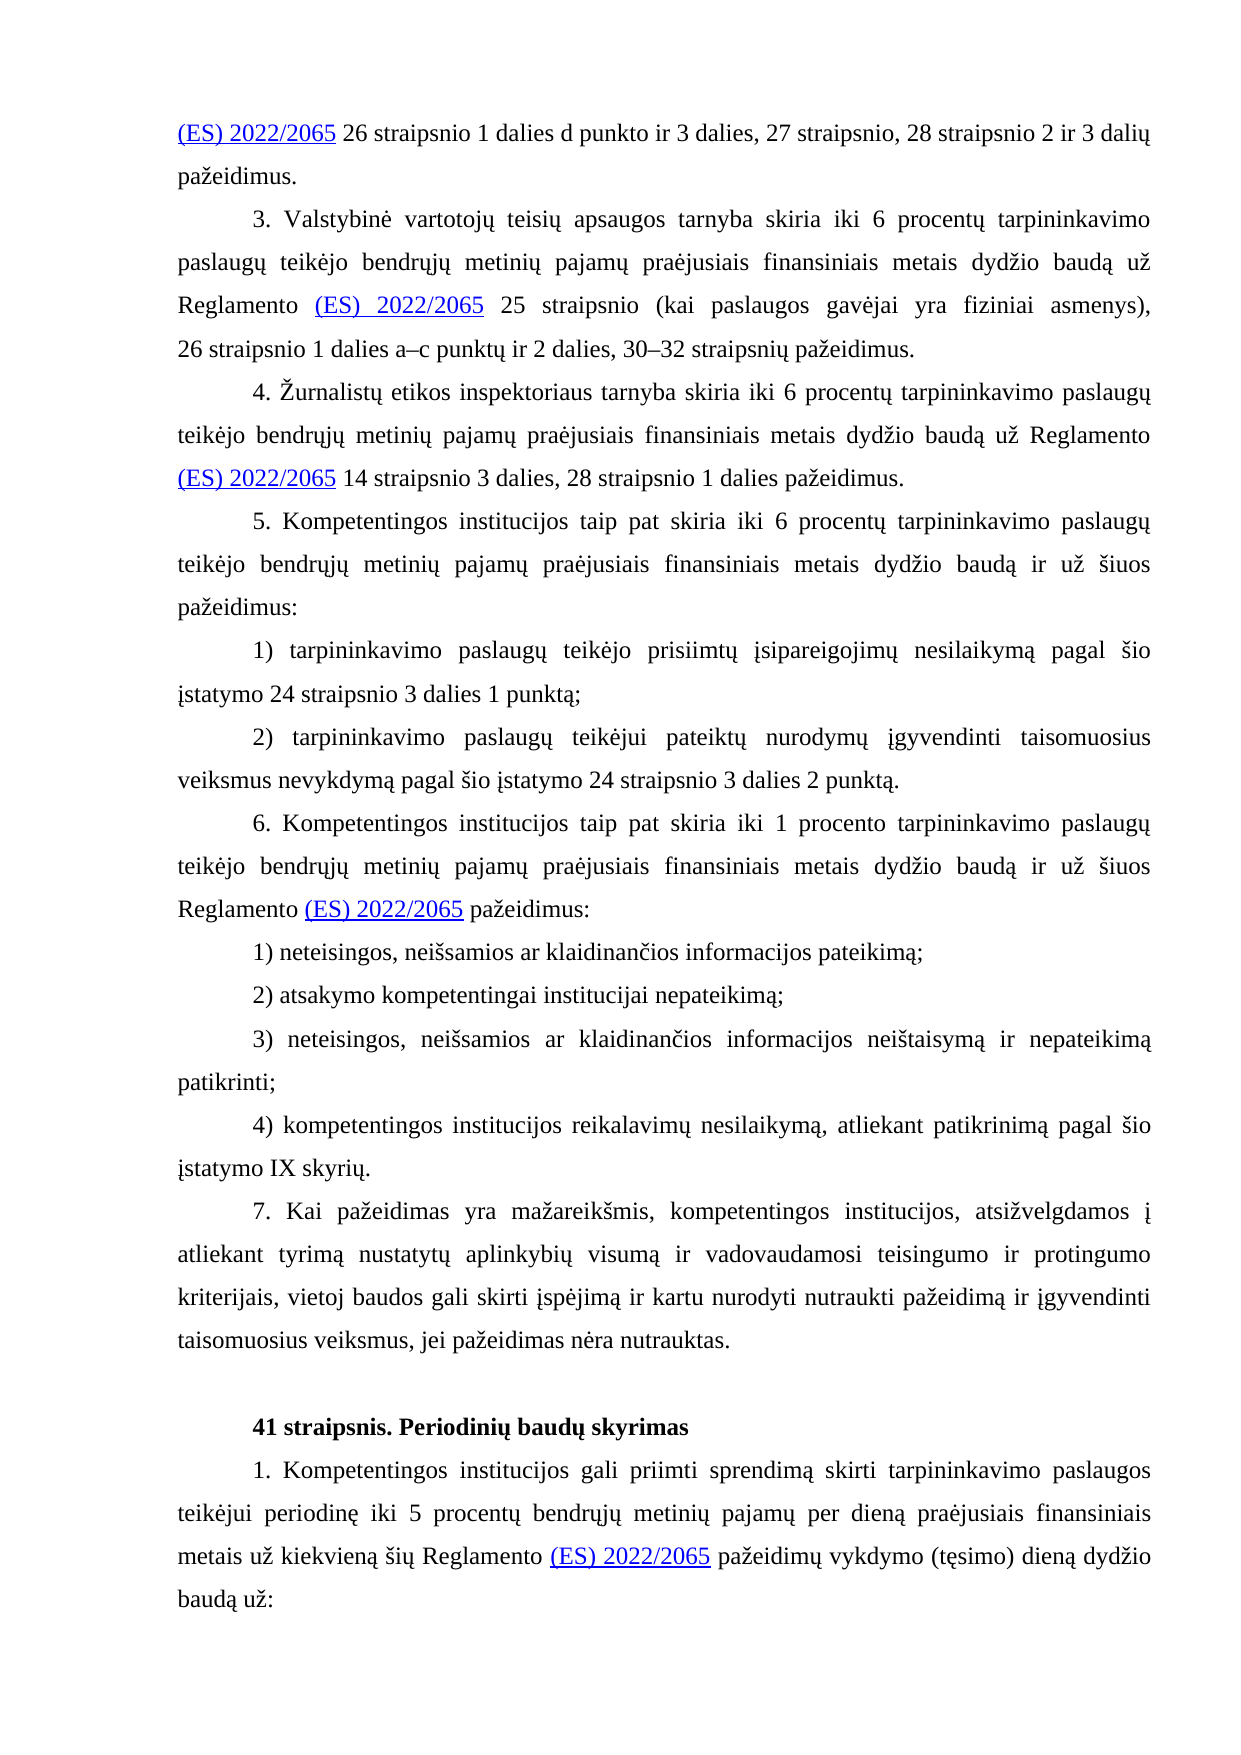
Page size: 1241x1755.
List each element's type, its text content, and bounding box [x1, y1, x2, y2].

text 41 straipsnis. Periodinių baudų skyrimas [177, 1412, 1152, 1441]
text 2) tarpininkavimo paslaugų teikėjui pateiktų nurodymų įgyvendinti taisomuosius veiksmus nevykdymą pagal šio įstatymo 24 straipsnio 3 dalies 2 punktą. [177, 722, 1152, 794]
text 4) kompetentingos institucijos reikalavimų nesilaikymą, atliekant patikrinimą pagal šio įstatymo IX skyrių. [177, 1110, 1152, 1182]
text 3) neteisingos, neišsamios ar klaidinančios informacijos neištaisymą ir nepateikimą patikrinti; [177, 1024, 1152, 1096]
text 6. Kompetentingos institucijos taip pat skiria iki 1 procento tarpininkavimo paslaugų teikėjo bendrųjų metinių pajamų praėjusiais finansiniais metais dydžio baudą ir už šiuos Reglamento (ES) 2022/2065 pažeidimus: [177, 808, 1152, 923]
text 4. Žurnalistų etikos inspektoriaus tarnyba skiria iki 6 procentų tarpininkavimo paslaugų teikėjo bendrųjų metinių pajamų praėjusiais finansiniais metais dydžio baudą už Reglamento (ES) 2022/2065 14 straipsnio 3 dalies, 28 straipsnio 1 dalies pažeidimus. [177, 377, 1152, 492]
text 3. Valstybinė vartotojų teisių apsaugos tarnyba skiria iki 6 procentų tarpininkavimo paslaugų teikėjo bendrųjų metinių pajamų praėjusiais finansiniais metais dydžio baudą už Reglamento (ES) 2022/2065 25 straipsnio (kai paslaugos gavėjai yra fiziniai asmenys), 26 straipsnio 1 dalies a–c punktų ir 2 dalies, 30–32 straipsnių pažeidimus. [177, 204, 1152, 362]
text 1. Kompetentingos institucijos gali priimti sprendimą skirti tarpininkavimo paslaugos teikėjui periodinę iki 5 procentų bendrųjų metinių pajamų per dieną praėjusiais finansiniais metais už kiekvieną šių Reglamento (ES) 2022/2065 pažeidimų vykdymo (tęsimo) dieną dydžio baudą už: [177, 1455, 1152, 1613]
text 1) neteisingos, neišsamios ar klaidinančios informacijos pateikimą; [177, 937, 1152, 966]
text 7. Kai pažeidimas yra mažareikšmis, kompetentingos institucijos, atsižvelgdamos į atliekant tyrimą nustatytų aplinkybių visumą ir vadovaudamosi teisingumo ir protingumo kriterijais, vietoj baudos gali skirti įspėjimą ir kartu nurodyti nutraukti pažeidimą ir įgyvendinti taisomuosius veiksmus, jei pažeidimas nėra nutrauktas. [177, 1196, 1152, 1354]
text 5. Kompetentingos institucijos taip pat skiria iki 6 procentų tarpininkavimo paslaugų teikėjo bendrųjų metinių pajamų praėjusiais finansiniais metais dydžio baudą ir už šiuos pažeidimus: [177, 506, 1152, 621]
text (ES) 2022/2065 26 straipsnio 1 dalies d punkto ir 3 dalies, 27 straipsnio, 28 straipsnio 2 ir 3 dalių pažeidimus. [177, 118, 1152, 190]
text 2) atsakymo kompetentingai institucijai nepateikimą; [177, 981, 1152, 1009]
text 1) tarpininkavimo paslaugų teikėjo prisiimtų įsipareigojimų nesilaikymą pagal šio įstatymo 24 straipsnio 3 dalies 1 punktą; [177, 636, 1152, 707]
